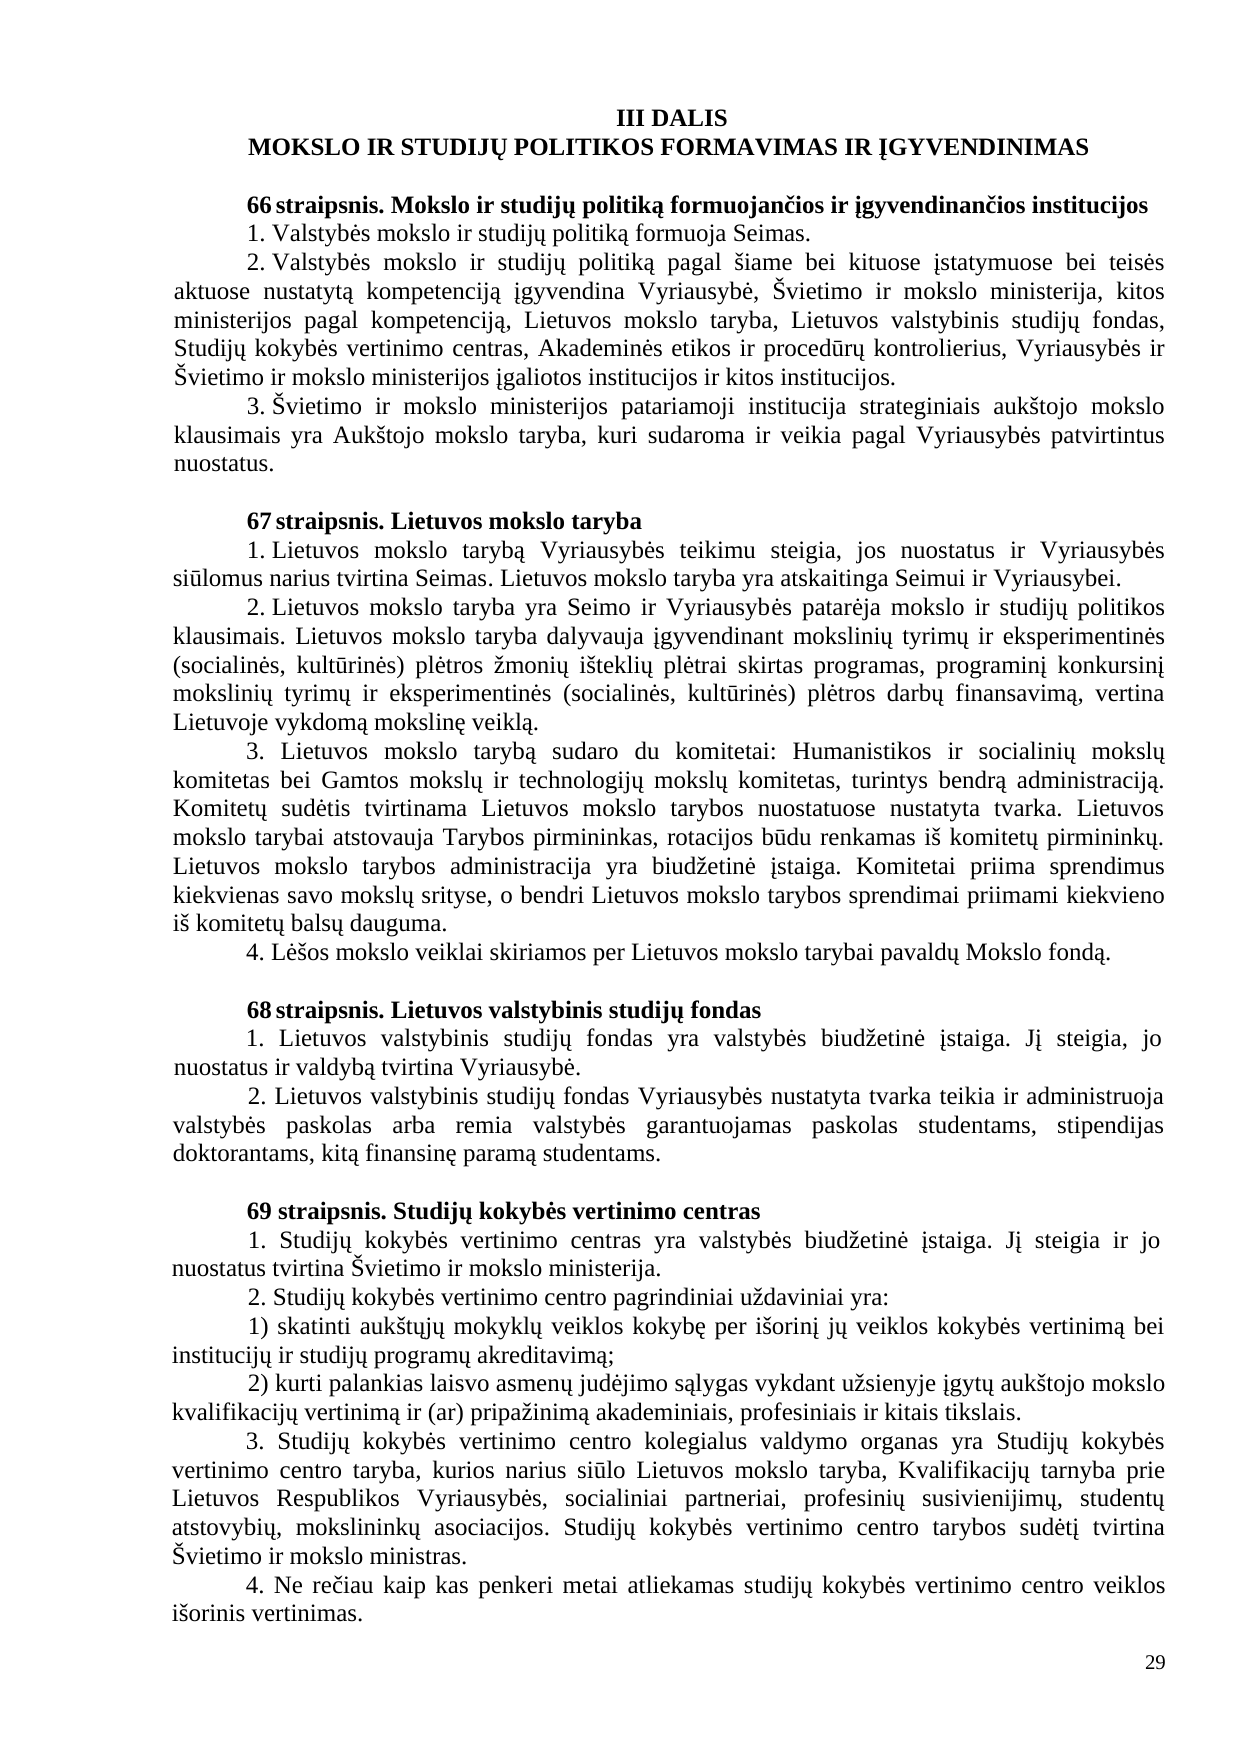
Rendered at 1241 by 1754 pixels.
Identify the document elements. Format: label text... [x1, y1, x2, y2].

text 2. Lietuvos mokslo taryba yra Seimo ir Vyriausybės patarėja mokslo ir studijų politikos klausimais. Lietuvos mokslo taryba dalyvauja įgyvendinant mokslinių tyrimų ir eksperimentinės (socialinės, kultūrinės) plėtros žmonių išteklių plėtrai skirtas programas, programinį konkursinį mokslinių tyrimų ir eksperimentinės (socialinės, kultūrinės) plėtros darbų finansavimą, vertina Lietuvoje vykdomą mokslinę veiklą. [173, 592, 1166, 736]
text 67 straipsnis. Lietuvos mokslo taryba [247, 506, 1166, 535]
text 3. Švietimo ir mokslo ministerijos patariamoji institucija strateginiais aukštojo mokslo klausimais yra Aukštojo mokslo taryba, kuri sudaroma ir veikia pagal Vyriausybės patvirtintus nuostatus. [174, 391, 1166, 477]
text 2) kurti palankias laisvo asmenų judėjimo sąlygas vykdant užsienyje įgytų aukštojo mokslo kvalifikacijų vertinimą ir (ar) pripažinimą akademiniais, profesiniais ir kitais tikslais. [172, 1368, 1166, 1426]
text 3. Lietuvos mokslo tarybą sudaro du komitetai: Humanistikos ir socialinių mokslų komitetas bei Gamtos mokslų ir technologijų mokslų komitetas, turintys bendrą administraciją. Komitetų sudėtis tvirtinama Lietuvos mokslo tarybos nuostatuose nustatyta tvarka. Lietuvos mokslo tarybai atstovauja Tarybos pirmininkas, rotacijos būdu renkamas iš komitetų pirmininkų. Lietuvos mokslo tarybos administracija yra biudžetinė įstaiga. Komitetai priima sprendimus kiekvienas savo mokslų srityse, o bendri Lietuvos mokslo tarybos sprendimai priimami kiekvieno iš komitetų balsų dauguma. [173, 736, 1166, 937]
text 1. Studijų kokybės vertinimo centras yra valstybės biudžetinė įstaiga. Jį steigia ir jo nuostatus tvirtina Švietimo ir mokslo ministerija. [172, 1225, 1162, 1282]
text 68 straipsnis. Lietuvos valstybinis studijų fondas [247, 995, 1166, 1023]
text 1) skatinti aukštųjų mokyklų veiklos kokybę per išorinį jų veiklos kokybės vertinimą bei institucijų ir studijų programų akreditavimą; [172, 1311, 1166, 1368]
text 1. Lietuvos mokslo tarybą Vyriausybės teikimu steigia, jos nuostatus ir Vyriausybės siūlomus narius tvirtina Seimas. Lietuvos mokslo taryba yra atskaitinga Seimui ir Vyriausybei. [173, 535, 1166, 592]
text 1. Valstybės mokslo ir studijų politiką formuoja Seimas. [247, 218, 1166, 247]
text MOKSLO IR STUDIJŲ POLITIKOS FORMAVIMAS IR ĮGYVENDINIMAS [172, 132, 1166, 161]
text 66 straipsnis. Mokslo ir studijų politiką formuojančios ir įgyvendinančios institucijos [247, 190, 1166, 218]
text 2. Studijų kokybės vertinimo centro pagrindiniai uždaviniai yra: [172, 1282, 1166, 1311]
text III DALIS [178, 103, 1166, 132]
text 1. Lietuvos valstybinis studijų fondas yra valstybės biudžetinė įstaiga. Jį steigia, jo nuostatus ir valdybą tvirtina Vyriausybė. [174, 1023, 1163, 1081]
text 4. Lėšos mokslo veiklai skiriamos per Lietuvos mokslo tarybai pavaldų Mokslo fondą. [173, 937, 1166, 966]
text 2. Lietuvos valstybinis studijų fondas Vyriausybės nustatyta tvarka teikia ir administruoja valstybės paskolas arba remia valstybės garantuojamas paskolas studentams, stipendijas doktorantams, kitą finansinę paramą studentams. [173, 1081, 1165, 1167]
text 3. Studijų kokybės vertinimo centro kolegialus valdymo organas yra Studijų kokybės vertinimo centro taryba, kurios narius siūlo Lietuvos mokslo taryba, Kvalifikacijų tarnyba prie Lietuvos Respublikos Vyriausybės, socialiniai partneriai, profesinių susivienijimų, studentų atstovybių, mokslininkų asociacijos. Studijų kokybės vertinimo centro tarybos sudėtį tvirtina Švietimo ir mokslo ministras. [172, 1426, 1166, 1570]
text 69 straipsnis. Studijų kokybės vertinimo centras [247, 1196, 1166, 1225]
text 2. Valstybės mokslo ir studijų politiką pagal šiame bei kituose įstatymuose bei teisės aktuose nustatytą kompetenciją įgyvendina Vyriausybė, Švietimo ir mokslo ministerija, kitos ministerijos pagal kompetenciją, Lietuvos mokslo taryba, Lietuvos valstybinis studijų fondas, Studijų kokybės vertinimo centras, Akademinės etikos ir procedūrų kontrolierius, Vyriausybės ir Švietimo ir mokslo ministerijos įgaliotos institucijos ir kitos institucijos. [174, 247, 1166, 391]
text 4. Ne rečiau kaip kas penkeri metai atliekamas studijų kokybės vertinimo centro veiklos išorinis vertinimas. [172, 1570, 1166, 1627]
